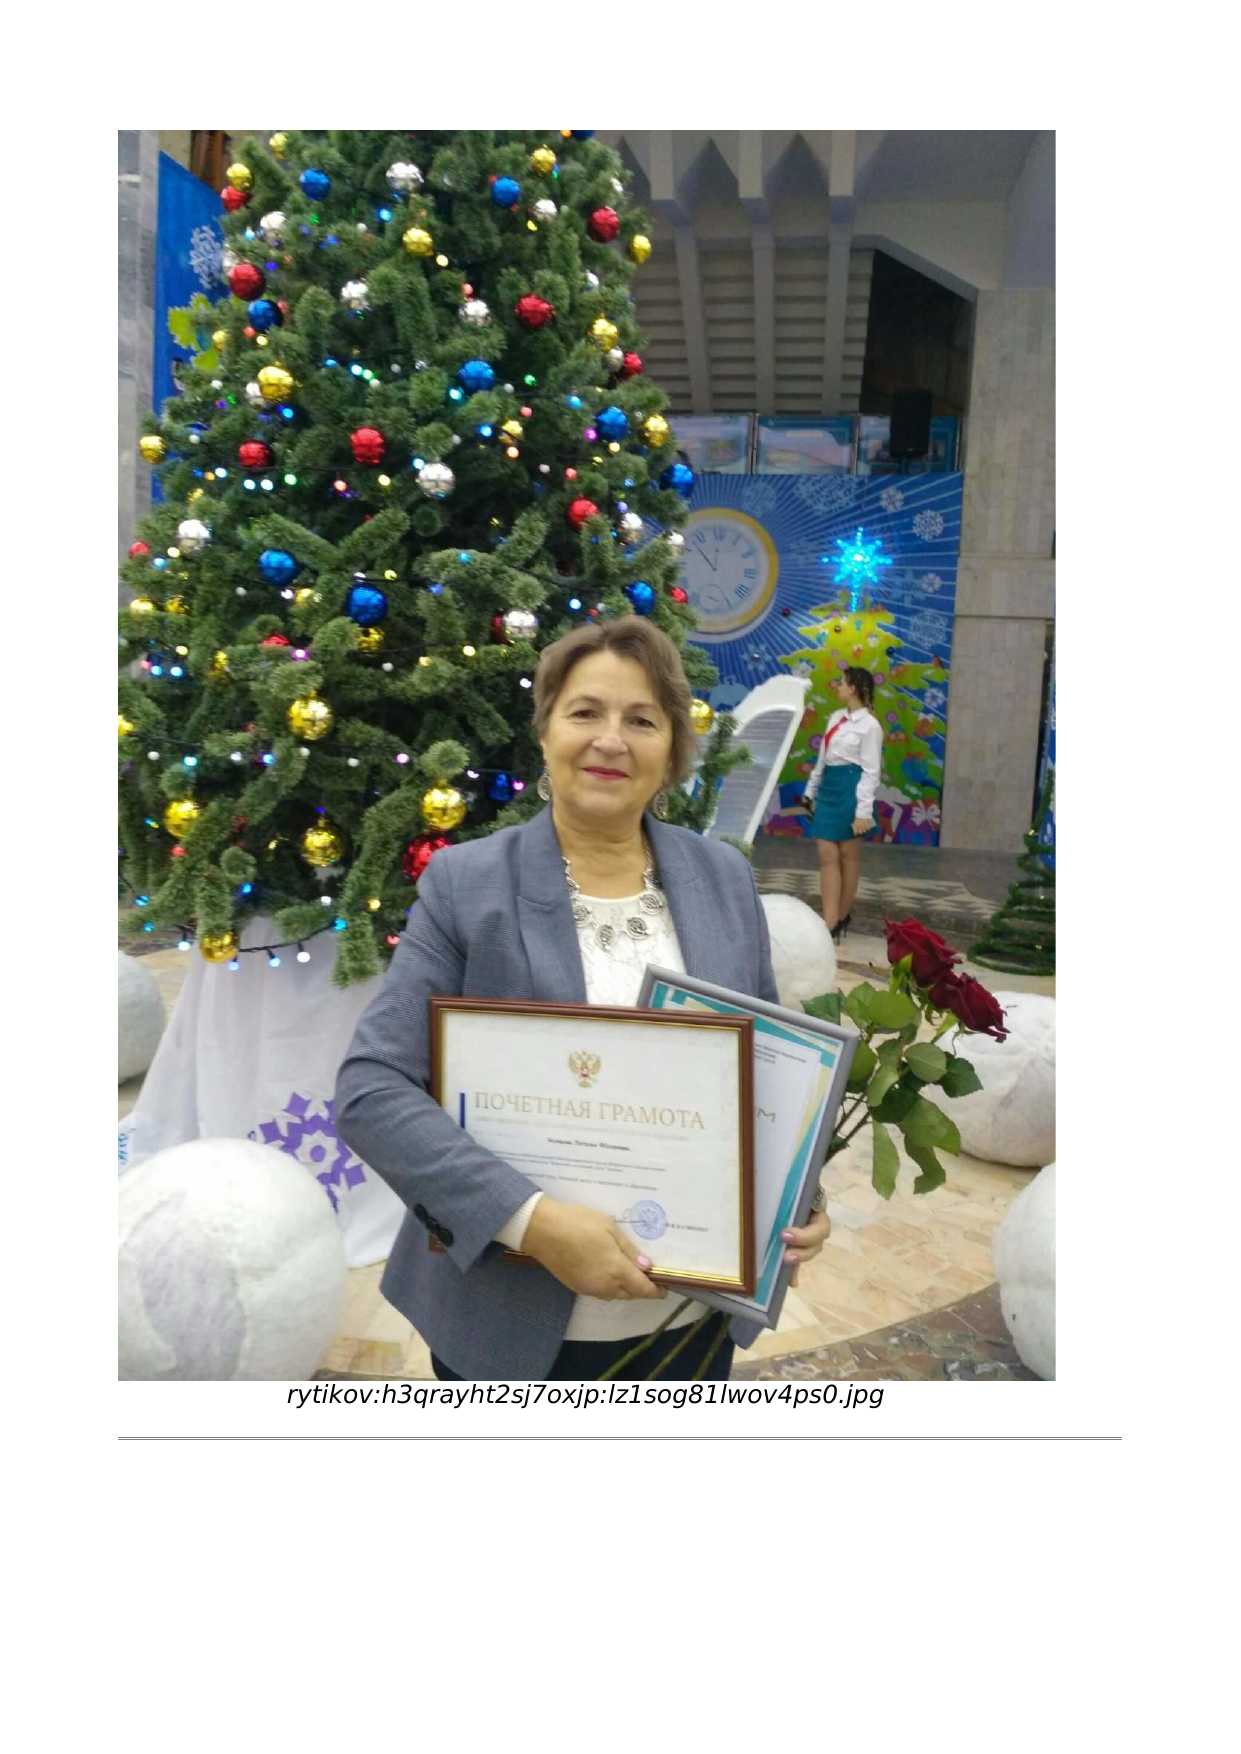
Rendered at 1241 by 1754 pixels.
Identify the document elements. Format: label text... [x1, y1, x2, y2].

picture [118, 130, 1056, 1381]
text rytikov:h3qrayht2sj7oxjp:lz1sog81lwov4ps0.jpg [118, 1381, 1056, 1410]
